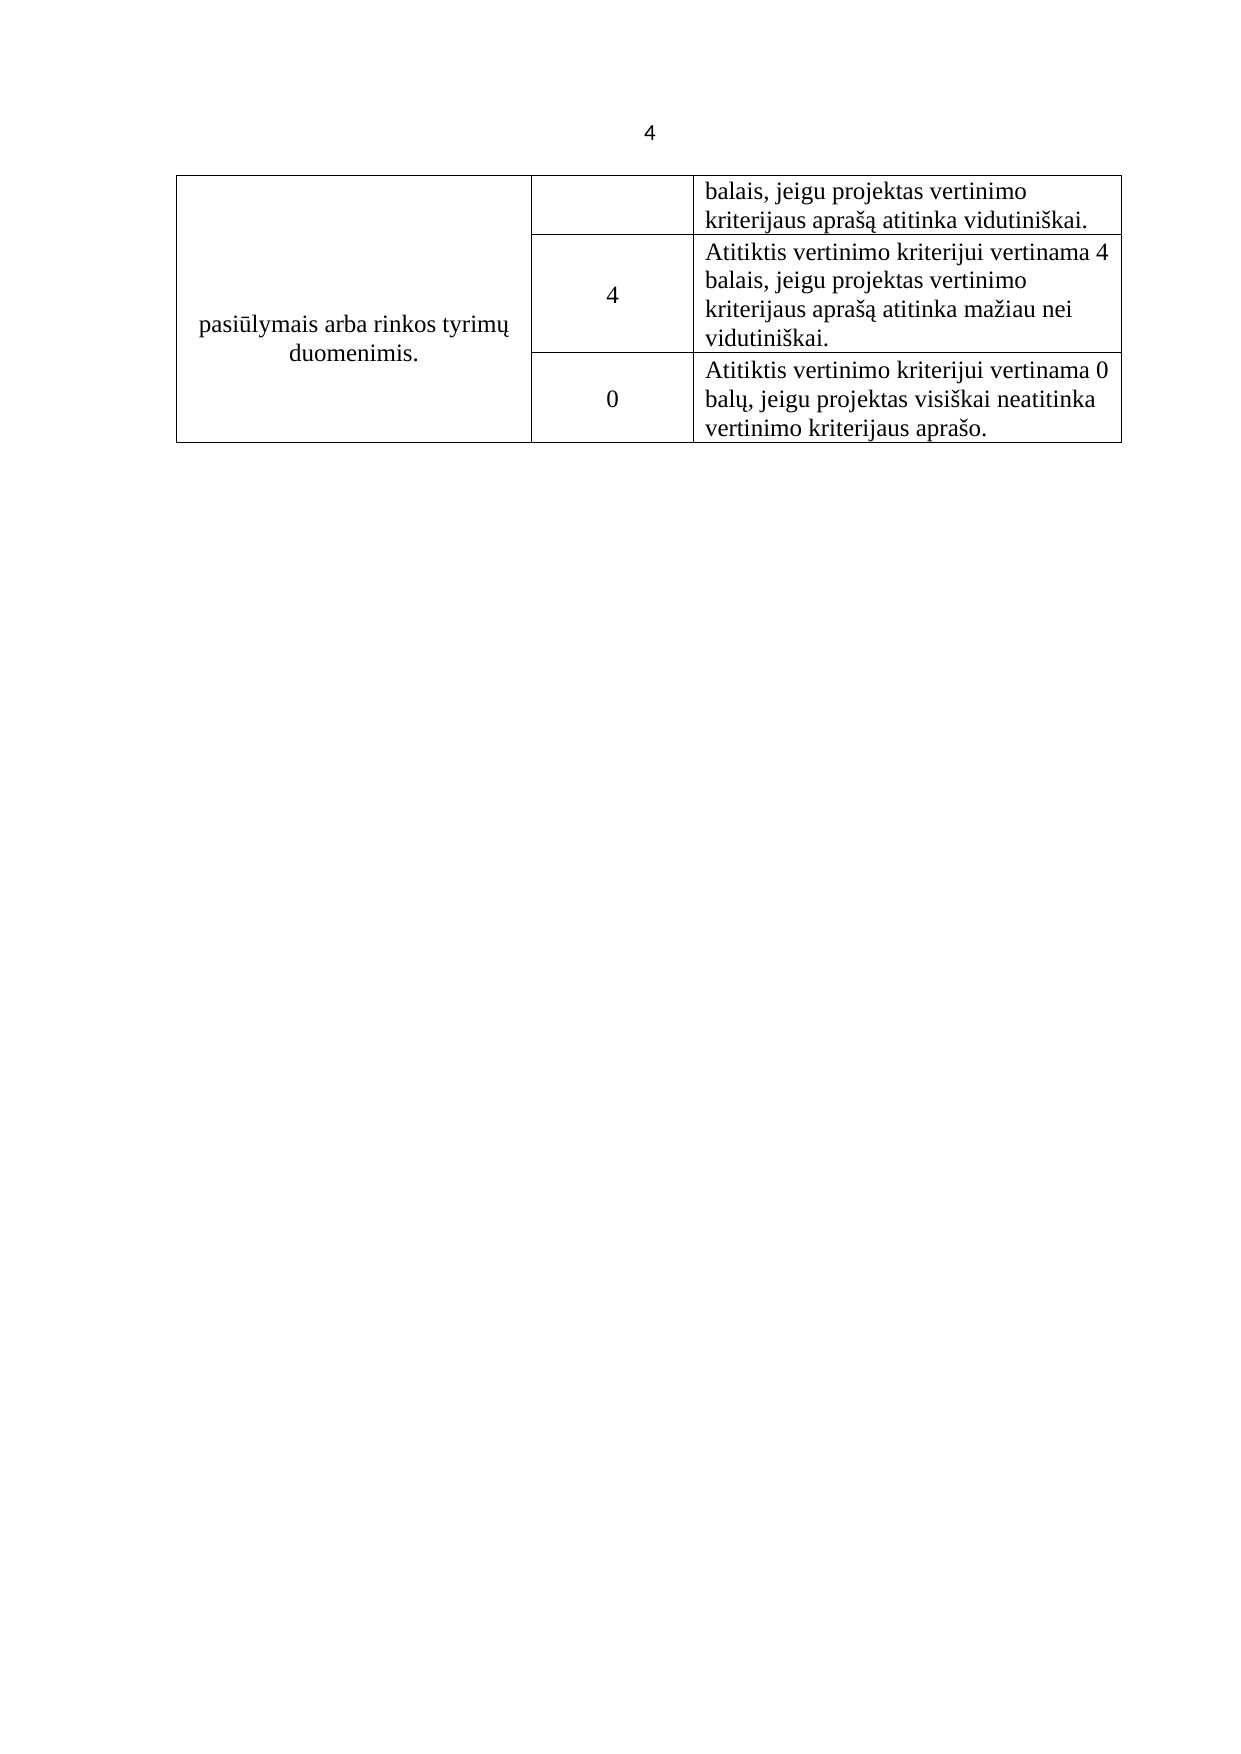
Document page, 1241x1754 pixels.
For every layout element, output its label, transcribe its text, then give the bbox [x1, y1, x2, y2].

table_cell Atitiktis vertinimo kriterijui vertinama 4 balais, jeigu projektas vertinimo kriterijaus aprašą atitinka mažiau nei vidutiniškai. [694, 235, 1121, 352]
table_cell 0 [532, 353, 693, 442]
table_cell pasiūlymais arba rinkos tyrimų duomenimis. [177, 176, 531, 442]
table_cell [532, 176, 693, 233]
table_cell 4 [532, 235, 693, 352]
table_cell balais, jeigu projektas vertinimo kriterijaus aprašą atitinka vidutiniškai. [694, 176, 1121, 233]
table_cell Atitiktis vertinimo kriterijui vertinama 0 balų, jeigu projektas visiškai neatitinka vertinimo kriterijaus aprašo. [694, 353, 1121, 442]
